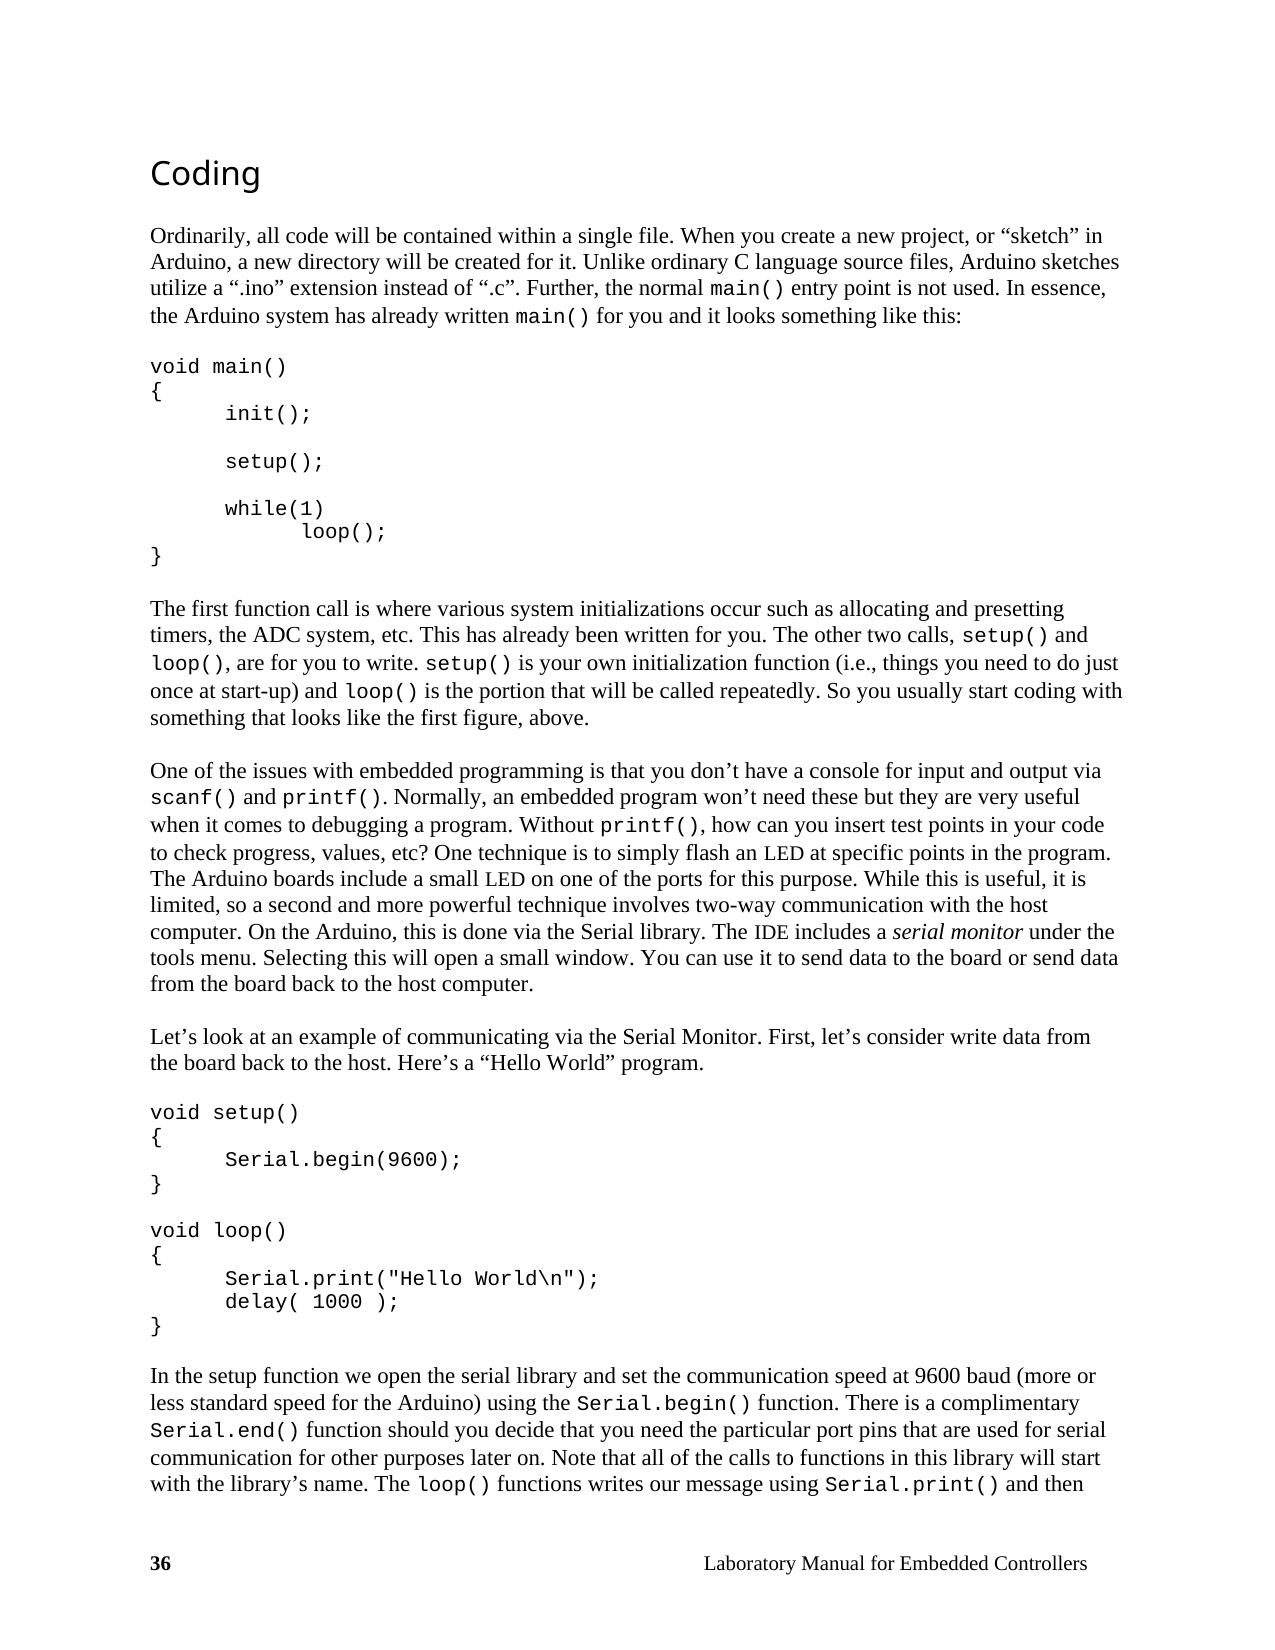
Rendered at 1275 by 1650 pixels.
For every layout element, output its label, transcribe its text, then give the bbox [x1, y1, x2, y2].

text Let’s look at an example of communicating via the Serial Monitor. First, let’s consider write data from the board back to the host. Here’s a “Hello World” program. [150, 1023, 1125, 1076]
text { [150, 1126, 1125, 1149]
text loop(); [150, 522, 1125, 545]
text The first function call is where various system initializations occur such as allocating and presetting timers, the ADC system, etc. This has already been written for you. The other two calls, setup() and loop(), are for you to write. setup() is your own initialization function (i.e., things you need to do just once at start-up) and loop() is the portion that will be called repeatedly. So you usually start coding with something that looks like the first figure, above. [150, 595, 1125, 731]
text Ordinarily, all code will be contained within a single file. When you create a new project, or “sketch” in Arduino, a new directory will be created for it. Unlike ordinary C language source files, Arduino sketches utilize a “.ino” extension instead of “.c”. Further, the normal main() entry point is not used. In essence, the Arduino system has already written main() for you and it looks something like this: [150, 222, 1125, 330]
text } [150, 545, 1125, 569]
text Serial.print("Hello World\n"); [150, 1268, 1125, 1291]
text Coding [150, 150, 1125, 195]
text init(); [150, 403, 1125, 427]
text void loop() [150, 1220, 1125, 1244]
text } [150, 1315, 1125, 1339]
text } [150, 1173, 1125, 1197]
text { [150, 380, 1125, 403]
text setup(); [150, 451, 1125, 474]
text One of the issues with embedded programming is that you don’t have a console for input and output via scanf() and printf(). Normally, an embedded program won’t need these but they are very useful when it comes to debugging a program. Without printf(), how can you insert test points in your code to check progress, values, etc? One technique is to simply flash an LED at specific points in the program. The Arduino boards include a small LED on one of the ports for this purpose. While this is useful, it is limited, so a second and more powerful technique involves two-way communication with the host computer. On the Arduino, this is done via the Serial library. The IDE includes a serial monitor under the tools menu. Selecting this will open a small window. You can use it to send data to the board or send data from the board back to the host computer. [150, 757, 1125, 997]
text void setup() [150, 1102, 1125, 1126]
text void main() [150, 356, 1125, 380]
text while(1) [150, 498, 1125, 522]
text In the setup function we open the serial library and set the communication speed at 9600 baud (more or less standard speed for the Arduino) using the Serial.begin() function. There is a complimentary Serial.end() function should you decide that you need the particular port pins that are used for serial communication for other purposes later on. Note that all of the calls to functions in this library will start with the library’s name. The loop() functions writes our message using Serial.print() and then [150, 1362, 1125, 1498]
text Serial.begin(9600); [150, 1149, 1125, 1173]
text { [150, 1244, 1125, 1268]
text delay( 1000 ); [150, 1291, 1125, 1315]
